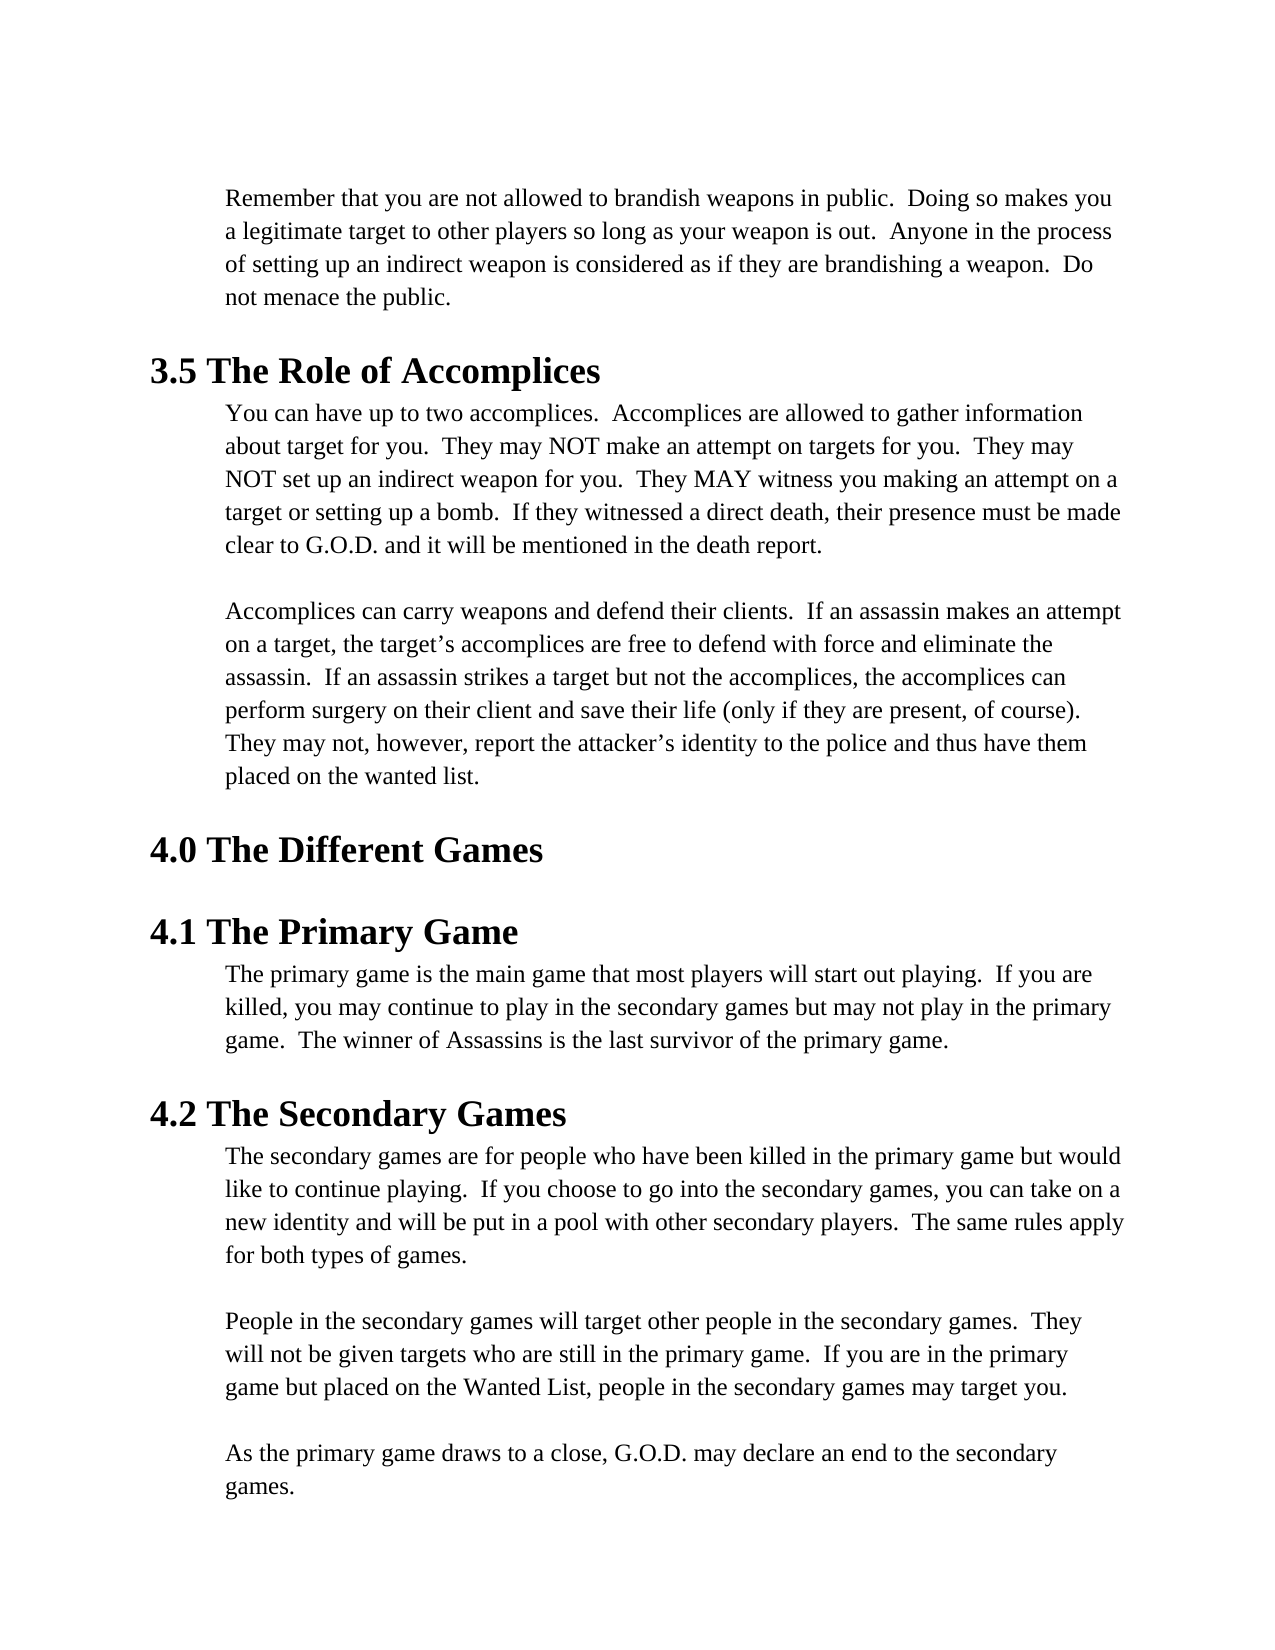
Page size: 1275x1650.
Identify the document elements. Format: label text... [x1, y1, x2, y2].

text 4.1 The Primary Game [150, 909, 1125, 953]
text People in the secondary games will target other people in the secondary games. They will not be given targets who are still in the primary game. If you are in the primary game but placed on the Wanted List, people in the secondary games may target you. [225, 1306, 1125, 1401]
text The secondary games are for people who have been killed in the primary game but would like to continue playing. If you choose to go into the secondary games, you can take on a new identity and will be put in a pool with other secondary players. The same rules apply for both types of games. [225, 1141, 1125, 1269]
text Accomplices can carry weapons and defend their clients. If an assassin makes an attempt on a target, the target’s accomplices are free to defend with force and eliminate the assassin. If an assassin strikes a target but not the accomplices, the accomplices can perform surgery on their client and save their life (only if they are present, of course). They may not, however, report the attacker’s identity to the police and thus have them placed on the wanted list. [225, 596, 1125, 790]
text 4.2 The Secondary Games [150, 1091, 1125, 1134]
text 3.5 The Role of Accomplices [150, 348, 1125, 391]
text Remember that you are not allowed to brandish weapons in public. Doing so makes you a legitimate target to other players so long as your weapon is out. Anyone in the process of setting up an indirect weapon is considered as if they are brandishing a weapon. Do not menace the public. [225, 183, 1125, 311]
text As the primary game draws to a close, G.O.D. may declare an end to the secondary games. [225, 1438, 1125, 1500]
text You can have up to two accomplices. Accomplices are allowed to gather information about target for you. They may NOT make an attempt on targets for you. They may NOT set up an indirect weapon for you. They MAY witness you making an attempt on a target or setting up a bomb. If they witnessed a direct death, their presence must be made clear to G.O.D. and it will be mentioned in the death report. [225, 398, 1125, 558]
text 4.0 The Different Games [150, 827, 1125, 870]
text The primary game is the main game that most players will start out playing. If you are killed, you may continue to play in the secondary games but may not play in the primary game. The winner of Assassins is the last survivor of the primary game. [225, 959, 1125, 1054]
